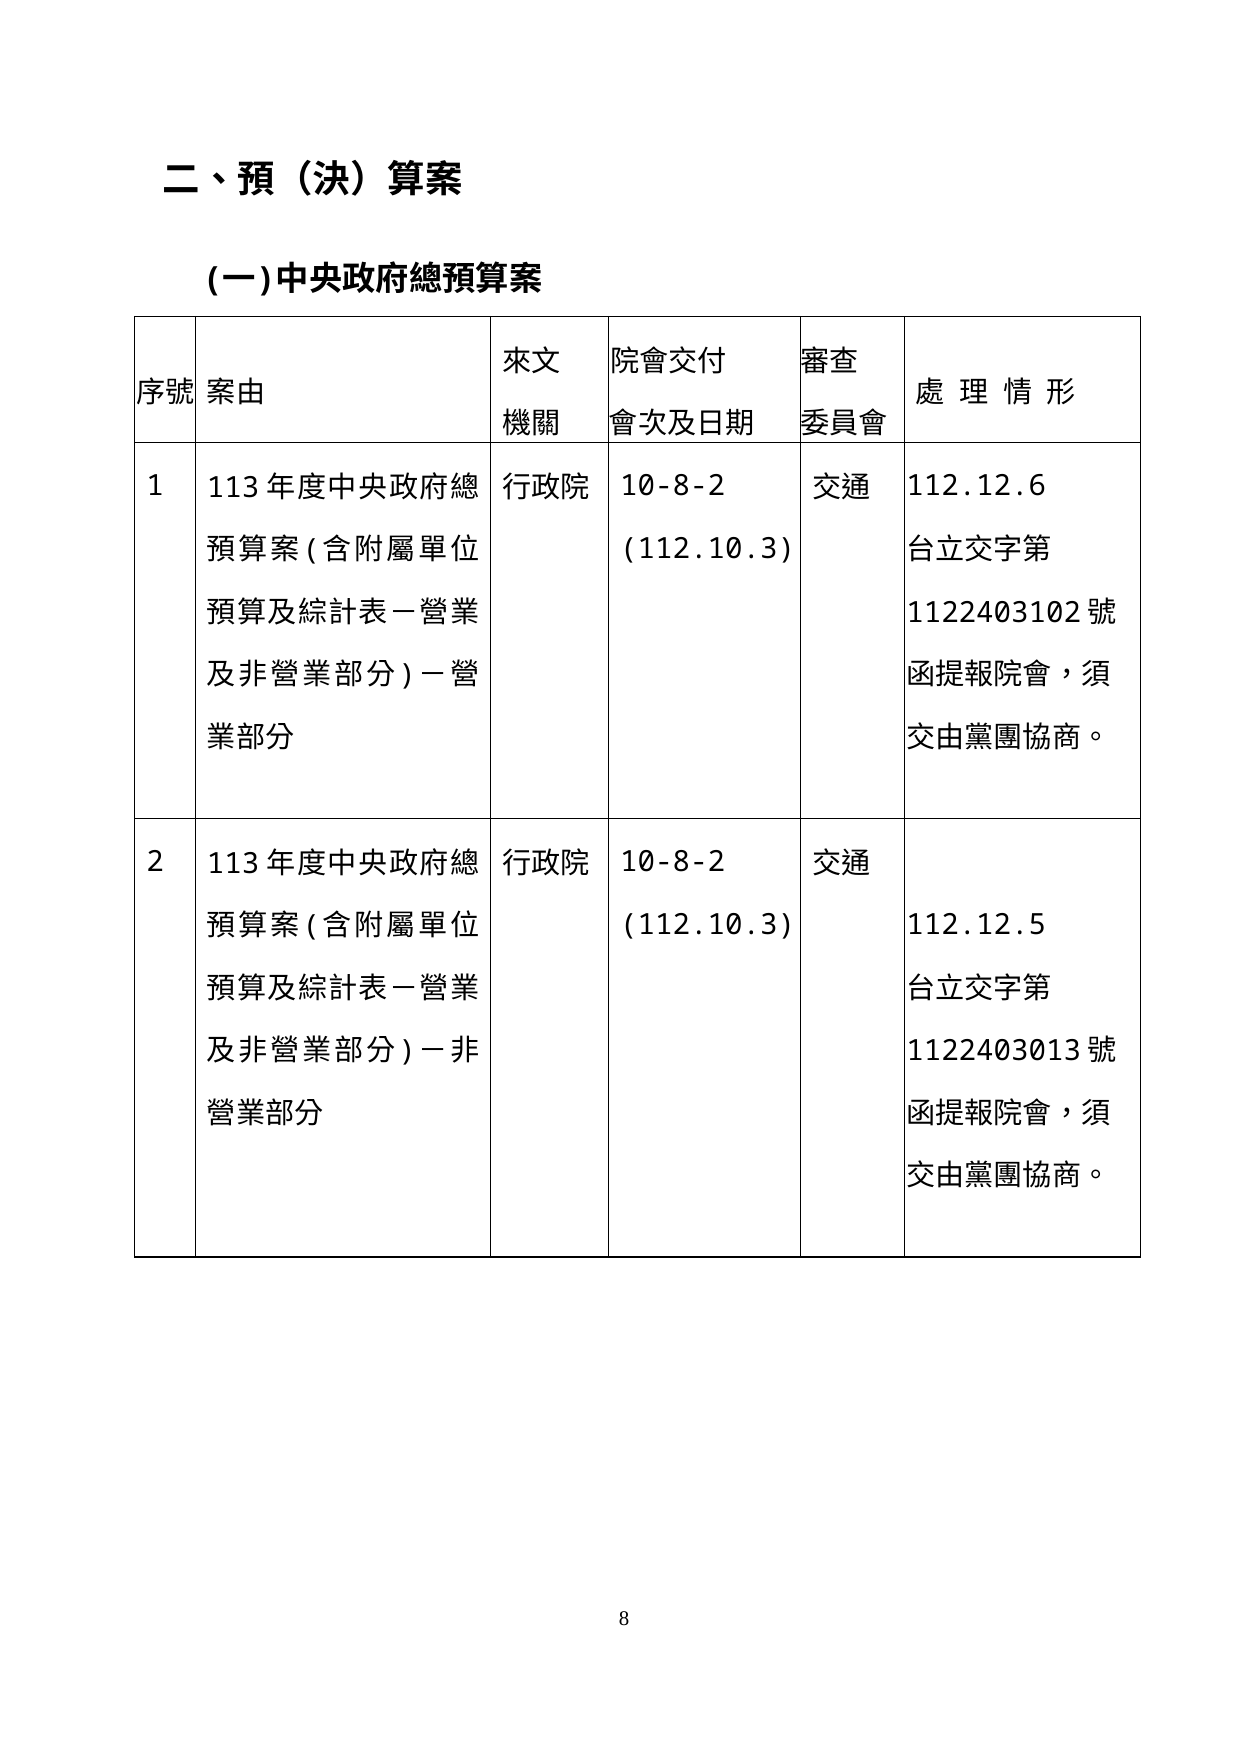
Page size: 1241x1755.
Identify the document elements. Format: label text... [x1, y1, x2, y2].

table_cell 交通 [801, 819, 904, 1256]
subtitle (一)中央政府總預算案 [202, 234, 1122, 297]
table_header 案由 [196, 317, 490, 442]
table_cell 112.12.6 台立交字第1122403102號函提報院會，須交由黨團協商。 [905, 443, 1140, 818]
table_cell [135, 819, 195, 1256]
table_cell 行政院 [491, 443, 608, 818]
table_header 序號 [135, 317, 195, 442]
table_header 來文 機關 [491, 317, 608, 442]
table_cell [135, 443, 195, 818]
subtitle 二、預（決）算案 [125, 134, 1122, 197]
table_cell 113年度中央政府總預算案(含附屬單位預算及綜計表－營業及非營業部分)－非營業部分 [196, 819, 490, 1256]
table_header 處 理 情 形 [905, 317, 1140, 442]
table_header 院會交付 會次及日期 [609, 317, 800, 442]
table_cell 行政院 [491, 819, 608, 1256]
table_cell 10-8-2 (112.10.3) [609, 443, 800, 818]
table_cell 10-8-2 (112.10.3) [609, 819, 800, 1256]
table_cell 113年度中央政府總預算案(含附屬單位預算及綜計表－營業及非營業部分)－營業部分 [196, 443, 490, 818]
table_cell 112.12.5 台立交字第1122403013號函提報院會，須交由黨團協商。 [905, 819, 1140, 1256]
table_cell 交通 [801, 443, 904, 818]
table_header 審查 委員會 [801, 317, 904, 442]
